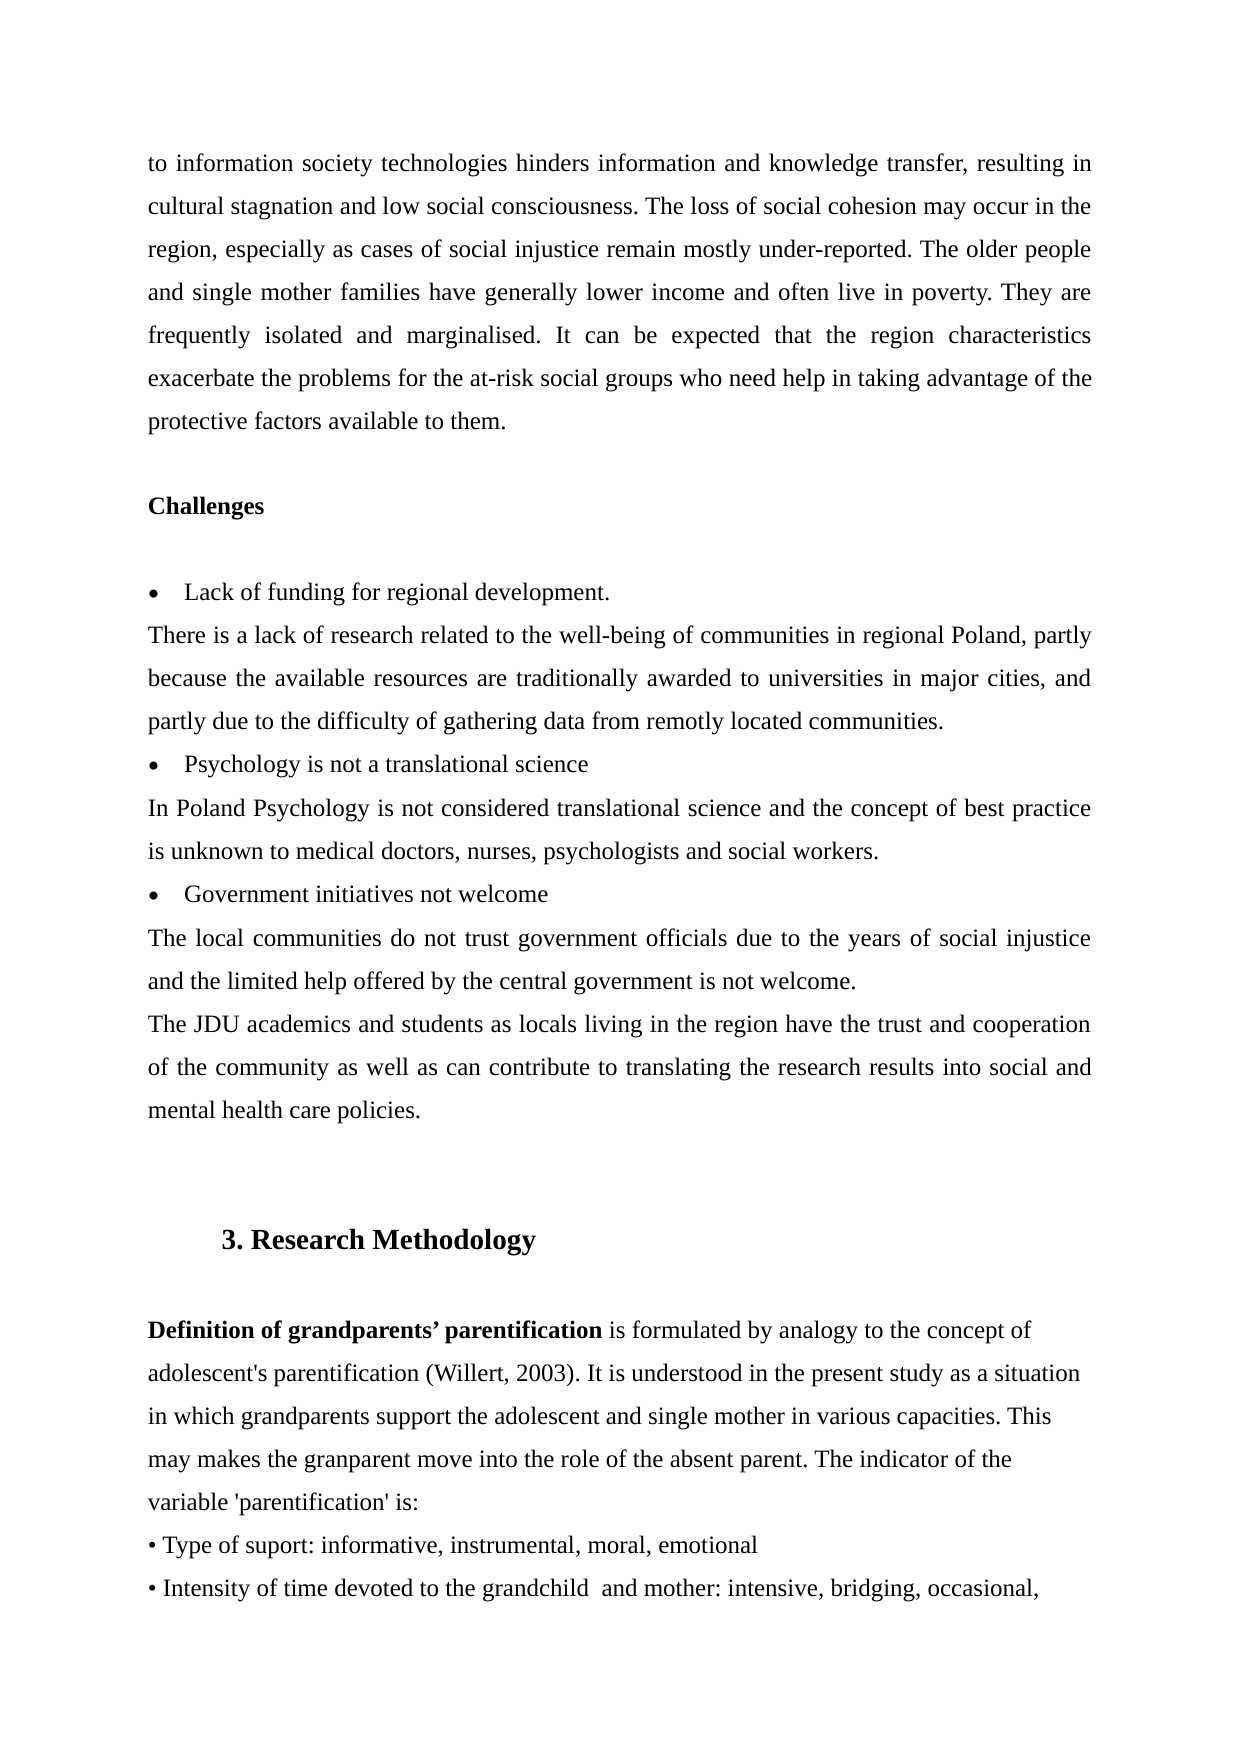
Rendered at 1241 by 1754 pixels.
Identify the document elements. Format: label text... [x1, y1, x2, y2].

list Government initiatives not welcome [110, 879, 1093, 908]
text Definition of grandparents’ parentification is formulated by analogy to the concept of adolescent's parentification (Willert, 2003). It is understood in the present study as a situation in which grandparents support the adolescent and single mother in various capacities. This may makes the granparent move into the role of the absent parent. The indicator of the variable 'parentification' is: [148, 1315, 1093, 1516]
text There is a lack of research related to the well-being of communities in regional Poland, partly because the available resources are traditionally awarded to universities in major cities, and partly due to the difficulty of gathering data from remotly located communities. [148, 620, 1093, 735]
text to information society technologies hinders information and knowledge transfer, resulting in cultural stagnation and low social consciousness. The loss of social cohesion may occur in the region, especially as cases of social injustice remain mostly under-reported. The older people and single mother families have generally lower income and often live in poverty. They are frequently isolated and marginalised. It can be expected that the region characteristics exacerbate the problems for the at-risk social groups who need help in taking advantage of the protective factors available to them. [148, 148, 1093, 435]
text • Type of suport: informative, instrumental, moral, emotional • Intensity of time devoted to the grandchild and mother: intensive, bridging, occasional, [148, 1530, 1093, 1602]
list Lack of funding for regional development. [110, 577, 1093, 606]
list Psychology is not a translational science [110, 749, 1093, 778]
text The JDU academics and students as locals living in the region have the trust and cooperation of the community as well as can contribute to translating the research results into social and mental health care policies. [148, 1009, 1093, 1124]
text 3. Research Methodology [148, 1222, 1093, 1256]
text Challenges [148, 491, 1093, 520]
text In Poland Psychology is not considered translational science and the concept of best practice is unknown to medical doctors, nurses, psychologists and social workers. [148, 793, 1093, 865]
text The local communities do not trust government officials due to the years of social injustice and the limited help offered by the central government is not welcome. [148, 923, 1093, 995]
